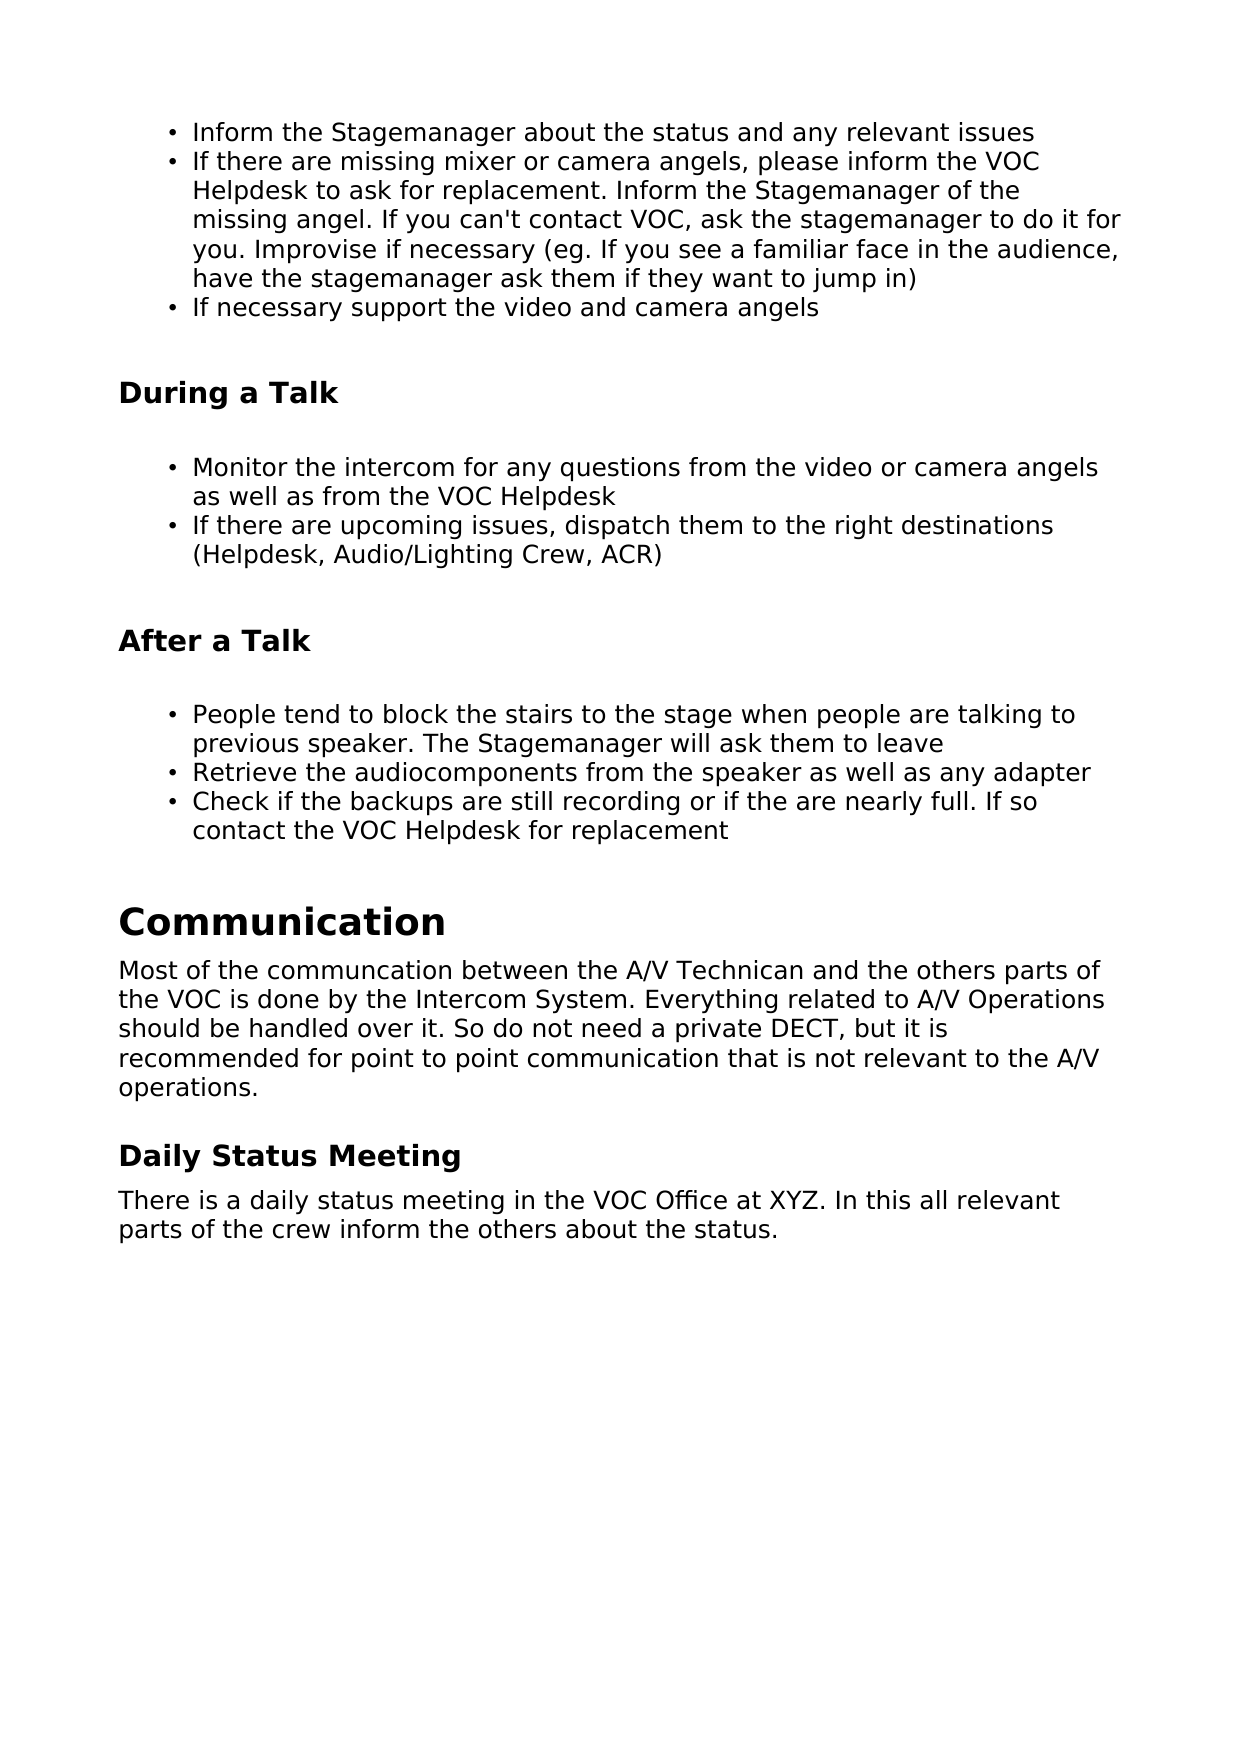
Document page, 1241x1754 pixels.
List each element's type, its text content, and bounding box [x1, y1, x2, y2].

text Most of the communcation between the A/V Technican and the others parts of the VOC is done by the Intercom System. Everything related to A/V Operations should be handled over it. So do not need a private DECT, but it is recommended for point to point communication that is not relevant to the A/V operations. [118, 956, 1122, 1102]
list If there are upcoming issues, dispatch them to the right destinations (Helpdesk, Audio/Lighting Crew, ACR) [177, 511, 1122, 569]
list People tend to block the stairs to the stage when people are talking to previous speaker. The Stagemanager will ask them to leave [177, 700, 1122, 758]
list Check if the backups are still recording or if the are nearly full. If so contact the VOC Helpdesk for replacement [177, 787, 1122, 846]
subtitle After a Talk [118, 624, 1122, 658]
subtitle Daily Status Meeting [118, 1139, 1122, 1173]
list If there are missing mixer or camera angels, please inform the VOC Helpdesk to ask for replacement. Inform the Stagemanager of the missing angel. If you can't contact VOC, ask the stagemanager to do it for you. Improvise if necessary (eg. If you see a familiar face in the audience, have the stagemanager ask them if they want to jump in) [177, 147, 1122, 293]
subtitle During a Talk [118, 377, 1122, 411]
list Retrieve the audiocomponents from the speaker as well as any adapter [177, 758, 1122, 787]
list Monitor the intercom for any questions from the video or camera angels as well as from the VOC Helpdesk [177, 453, 1122, 511]
list If necessary support the video and camera angels [177, 293, 1122, 322]
text There is a daily status meeting in the VOC Office at XYZ. In this all relevant parts of the crew inform the others about the status. [118, 1186, 1122, 1244]
subtitle Communication [118, 900, 1122, 944]
list Inform the Stagemanager about the status and any relevant issues [177, 118, 1122, 147]
